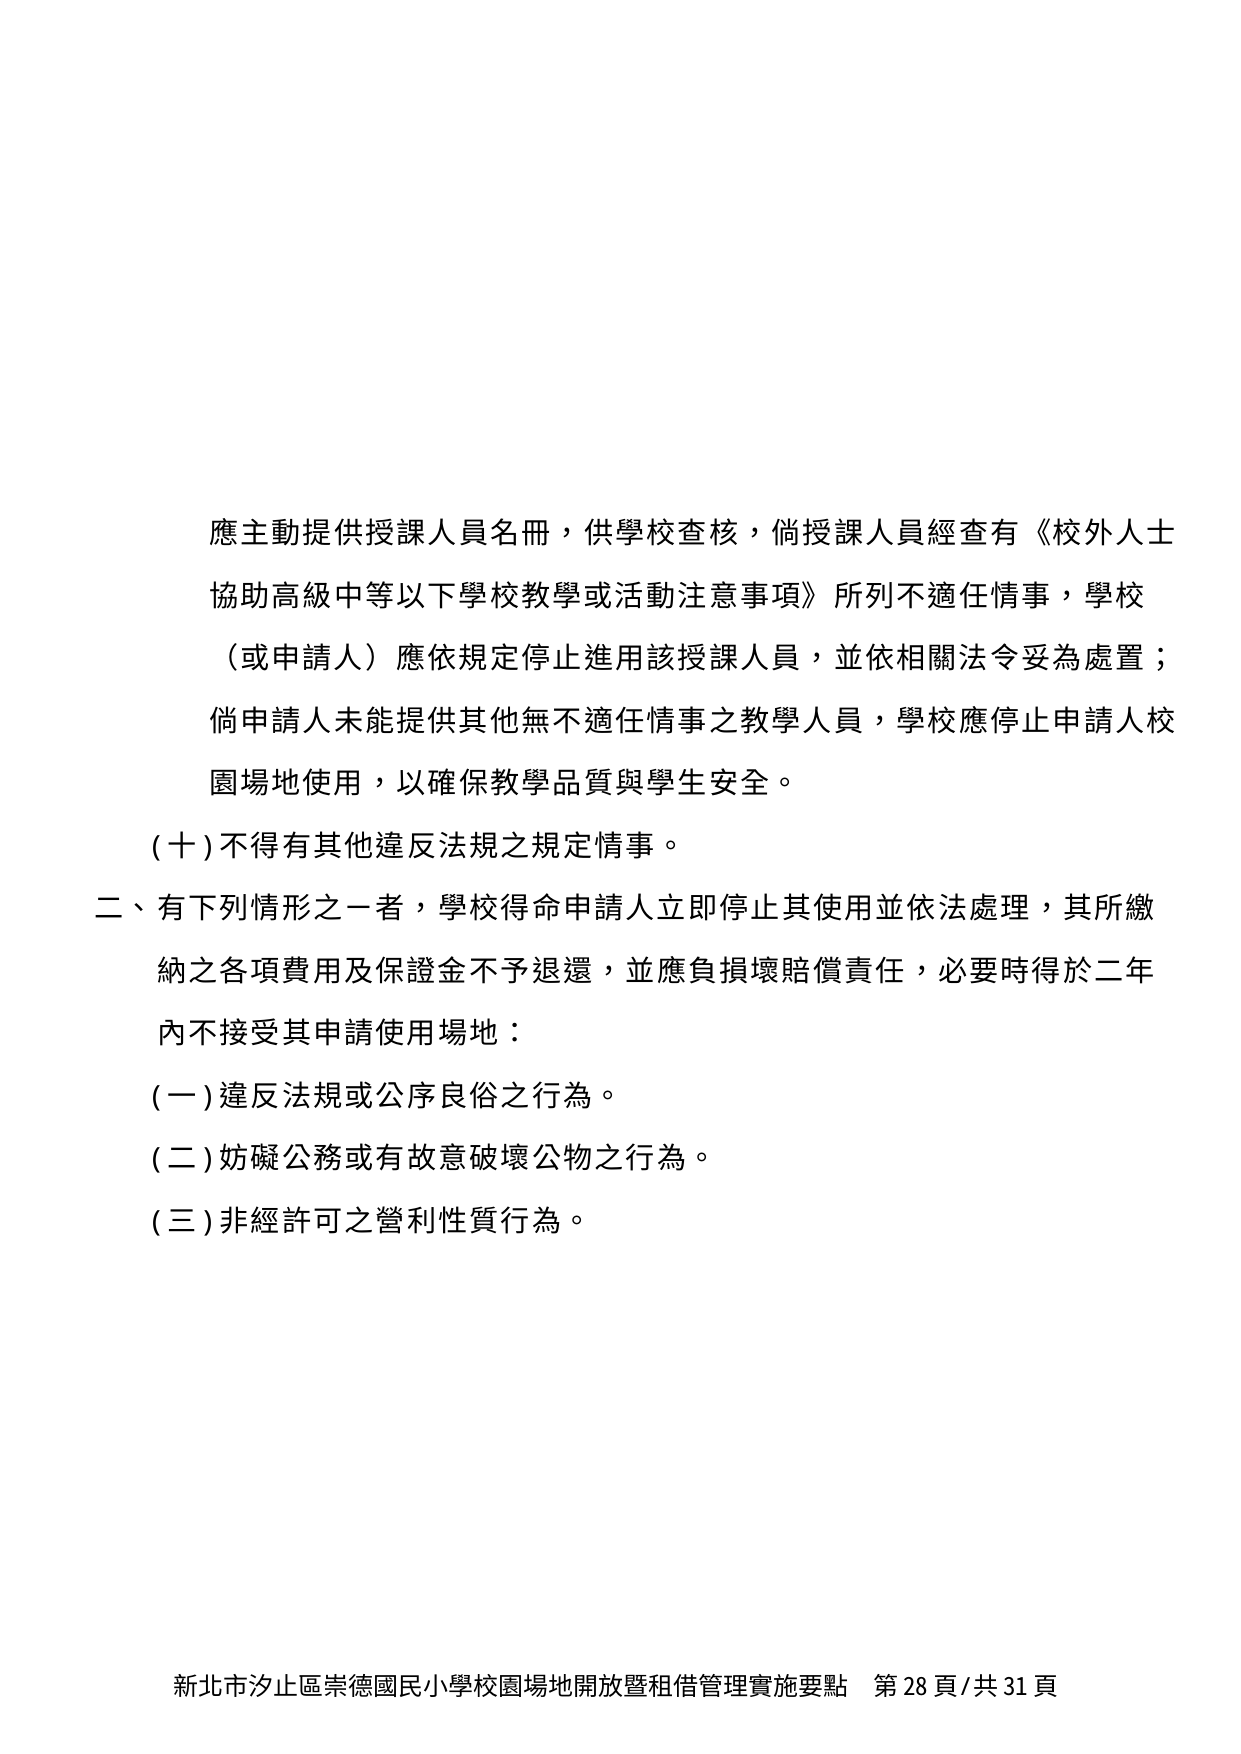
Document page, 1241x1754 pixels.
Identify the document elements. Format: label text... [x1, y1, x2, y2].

text (二)妨礙公務或有故意破壞公物之行為。 [143, 1114, 1177, 1177]
text (九)申請人向學校申請校園場地使用進行高級中等以下學生之教學或活動，應主動提供授課人員名冊，供學校查核，倘授課人員經查有《校外人士協助高級中等以下學校教學或活動注意事項》所列不適任情事，學校（或申請人）應依規定停止進用該授課人員，並依相關法令妥為處置；倘申請人未能提供其他無不適任情事之教學人員，學校應停止申請人校園場地使用，以確保教學品質與學生安全。 [143, 489, 1177, 802]
text (十)不得有其他違反法規之規定情事。 [143, 802, 1177, 864]
text (三)非經許可之營利性質行為。 [143, 1177, 1177, 1239]
text 二、有下列情形之ㄧ者，學校得命申請人立即停止其使用並依法處理，其所繳納之各項費用及保證金不予退還，並應負損壞賠償責任，必要時得於二年內不接受其申請使用場地： [93, 864, 1177, 1052]
text (一)違反法規或公序良俗之行為。 [143, 1052, 1177, 1114]
